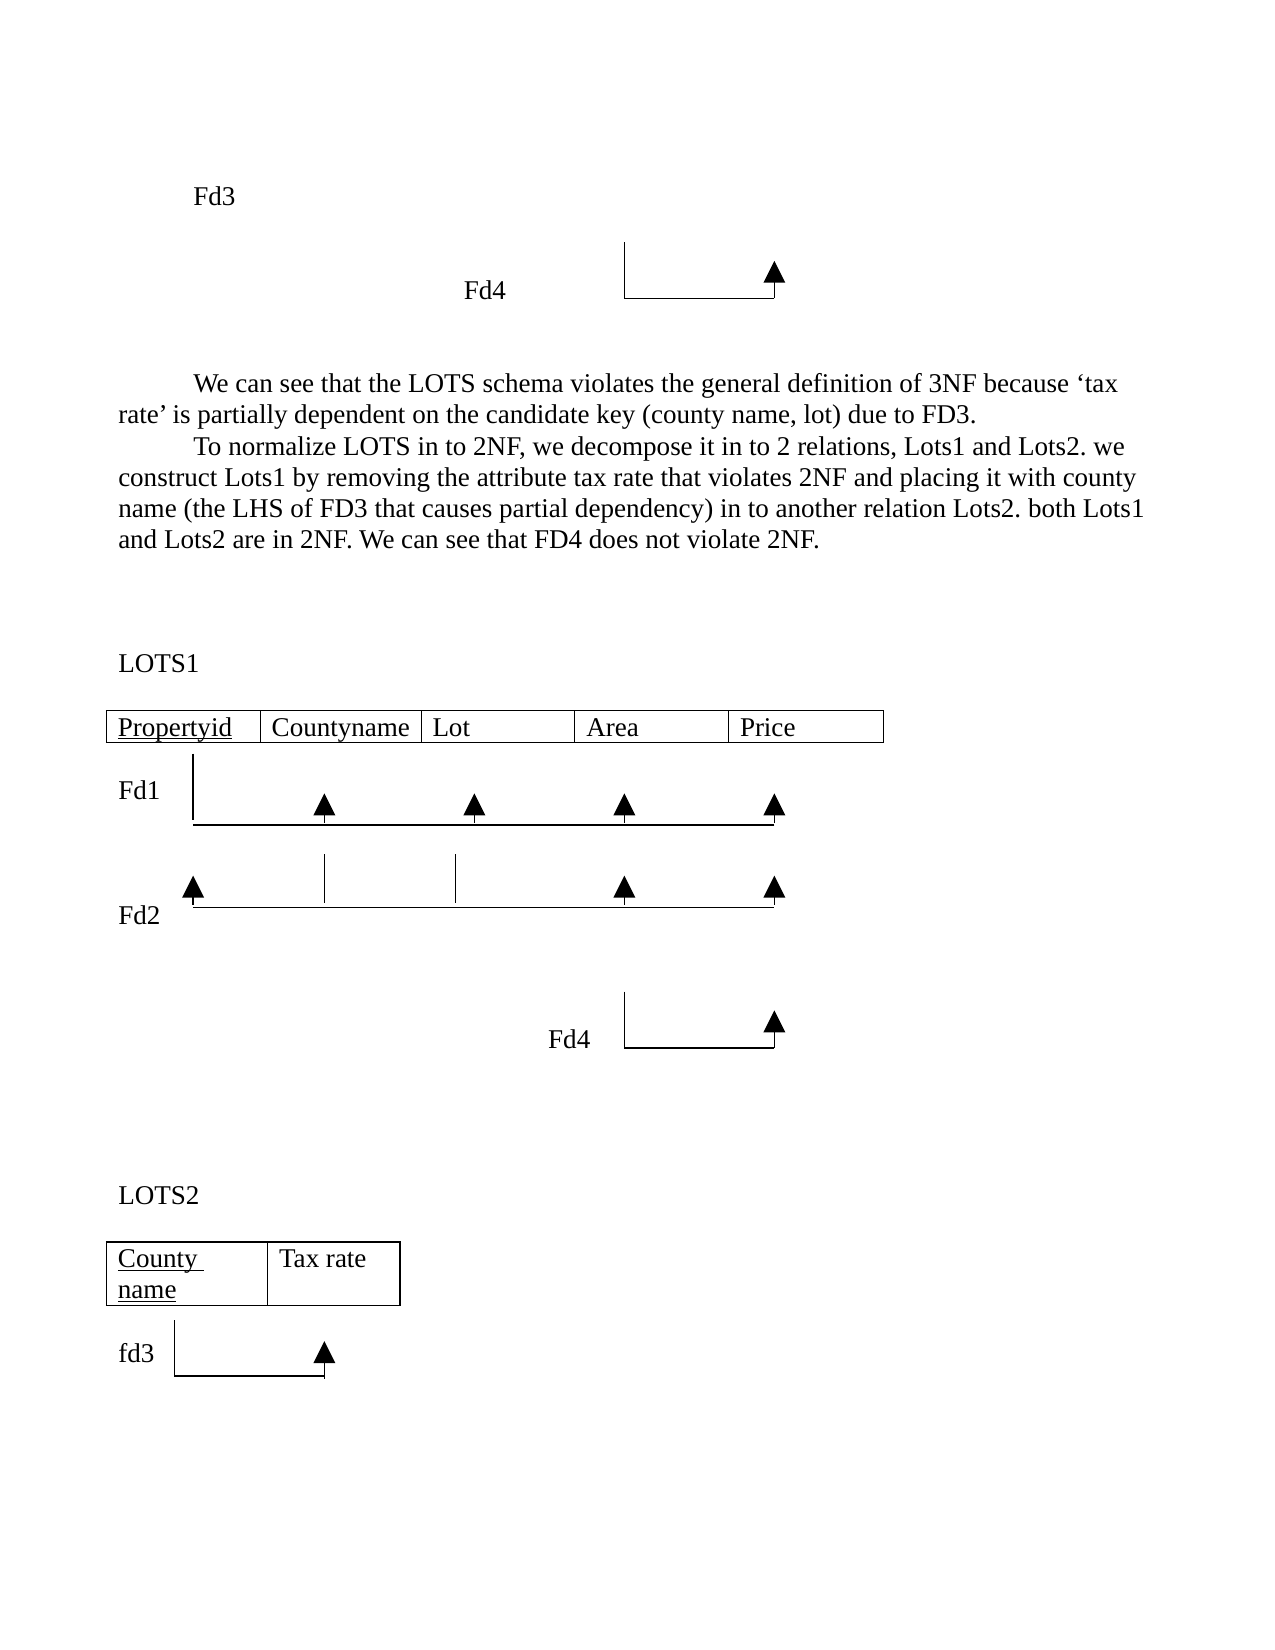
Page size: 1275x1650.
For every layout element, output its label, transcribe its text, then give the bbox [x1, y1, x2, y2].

text fd3 [118, 1337, 174, 1368]
table_header Lot [422, 711, 574, 742]
text To normalize LOTS in to 2NF, we decompose it in to 2 relations, Lots1 and Lots2. we construct Lots1 by removing the attribute tax rate that violates 2NF and placing it with county name (the LHS of FD3 that causes partial dependency) in to another relation Lots2. both Lots1 and Lots2 are in 2NF. We can see that FD4 does not violate 2NF. [118, 429, 1157, 554]
text [175, 1337, 1157, 1368]
text Fd3 [118, 180, 1157, 212]
table_header County name [107, 1243, 267, 1305]
text [194, 774, 1157, 805]
text Fd4 [118, 1023, 1157, 1054]
text Fd1 [118, 774, 192, 805]
text LOTS1 [118, 648, 1157, 679]
table_header Area [575, 711, 728, 742]
table_header Tax rate [268, 1243, 399, 1305]
text LOTS2 [118, 1179, 1157, 1210]
text Fd4 [118, 274, 1157, 305]
text Fd2 [118, 899, 1157, 930]
table_header Price [729, 711, 883, 742]
table_header Countyname [261, 711, 421, 742]
text We can see that the LOTS schema violates the general definition of 3NF because ‘tax rate’ is partially dependent on the candidate key (county name, lot) due to FD3. [118, 367, 1157, 429]
table_header Propertyid [107, 711, 260, 742]
